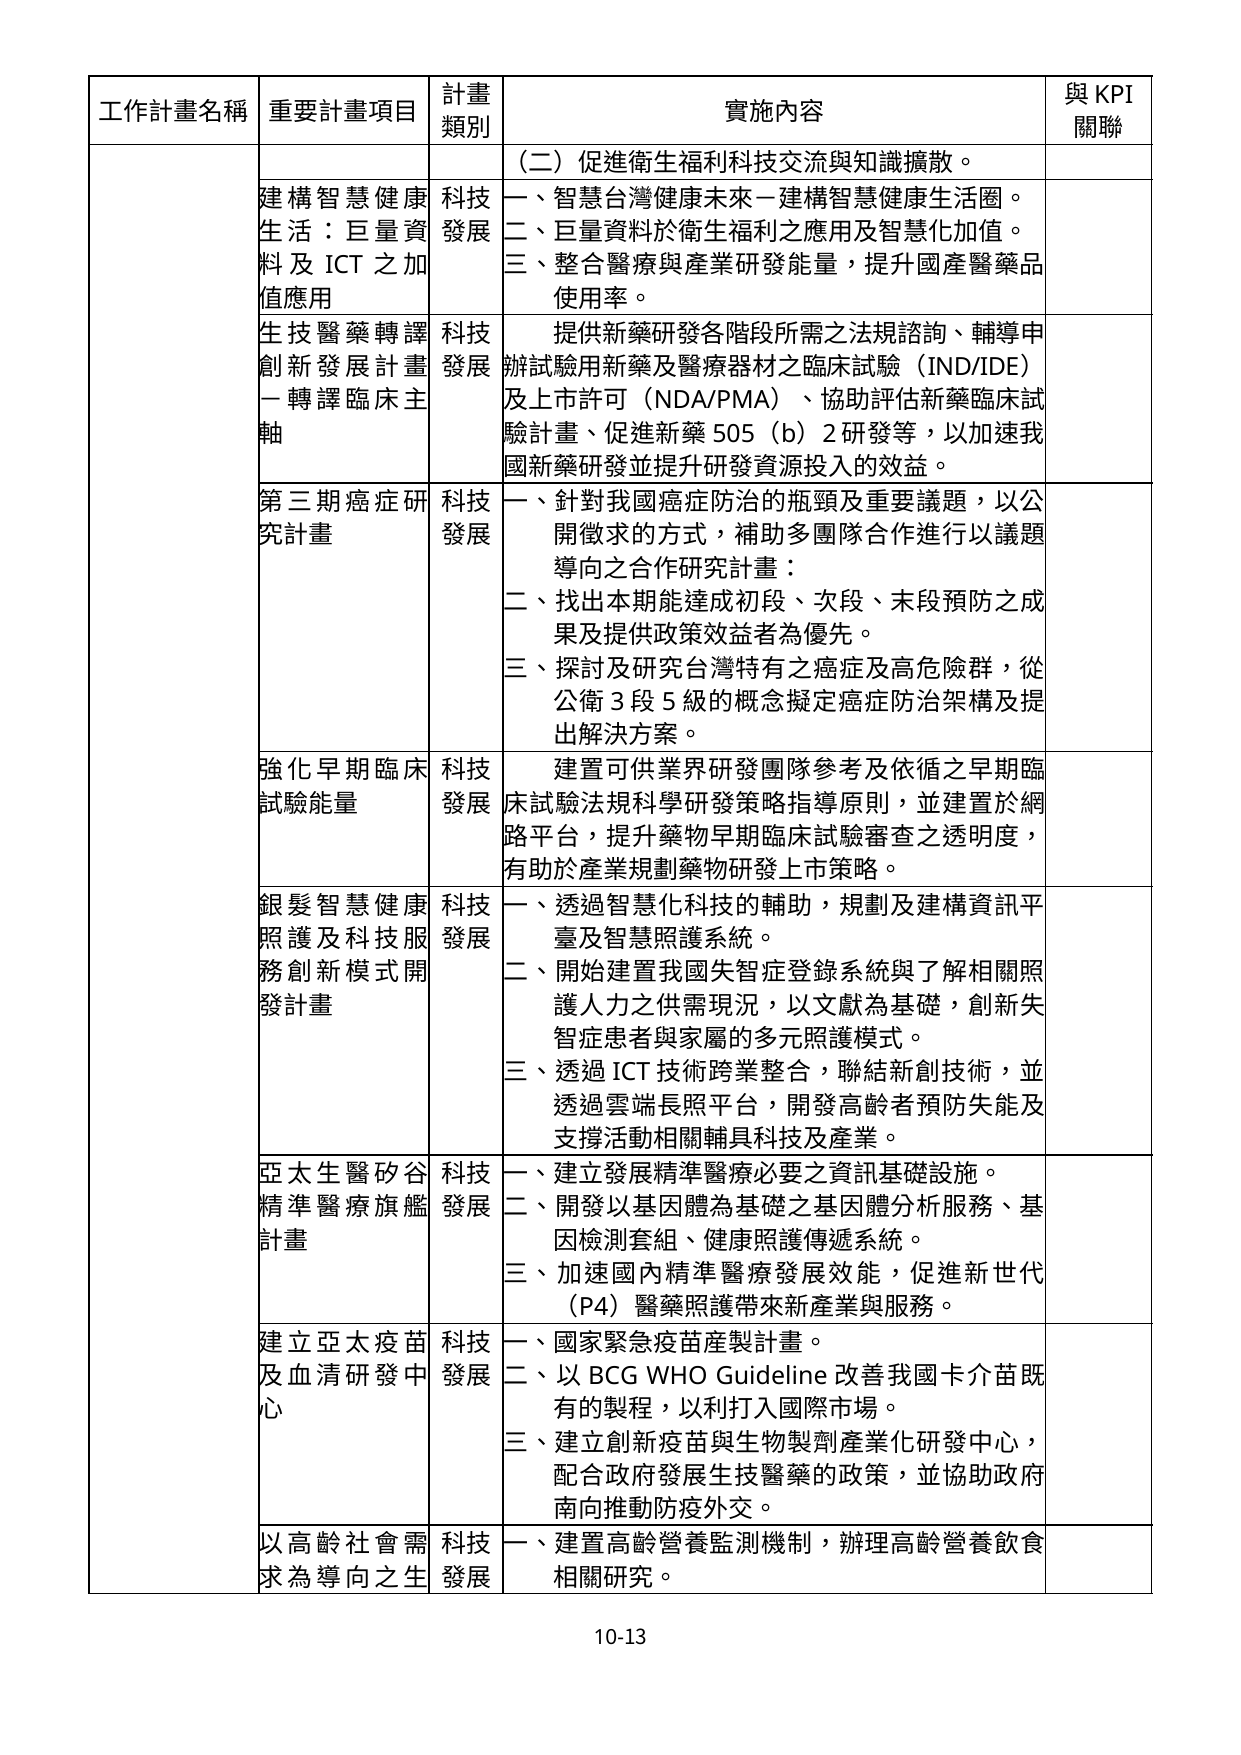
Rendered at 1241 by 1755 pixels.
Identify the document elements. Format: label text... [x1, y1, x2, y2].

table_cell [1046, 315, 1151, 482]
table_cell [1046, 1156, 1151, 1322]
table_cell [1046, 1324, 1151, 1524]
table_header 計畫類別 [430, 77, 502, 143]
table_cell 強化早期臨床試驗能量 [260, 752, 428, 886]
table_cell 科技發展 [430, 752, 502, 886]
table_cell 科技發展 [430, 484, 502, 751]
table_cell 亞太生醫矽谷精準醫療旗艦計畫 [260, 1156, 428, 1322]
table_cell 建立亞太疫苗及血清研發中心 [260, 1324, 428, 1524]
table_cell （二）促進衛生福利科技交流與知識擴散。 [504, 145, 1045, 178]
table_cell [1046, 145, 1151, 178]
table_cell 提供新藥研發各階段所需之法規諮詢、輔導申辦試驗用新藥及醫療器材之臨床試驗（IND/IDE）及上市許可（NDA/PMA）、協助評估新藥臨床試驗計畫、促進新藥505（b）2研發等，以加速我國新藥研發並提升研發資源投入的效益。 [504, 315, 1045, 482]
table_cell [1046, 180, 1151, 314]
table_cell 建置可供業界研發團隊參考及依循之早期臨床試驗法規科學研發策略指導原則，並建置於網路平台，提升藥物早期臨床試驗審查之透明度，有助於產業規劃藥物研發上市策略。 [504, 752, 1045, 886]
table_cell 科技發展 [430, 1156, 502, 1322]
table_cell 一、建立發展精準醫療必要之資訊基礎設施。 二、開發以基因體為基礎之基因體分析服務、基因檢測套組、健康照護傳遞系統。 三、加速國內精準醫療發展效能，促進新世代（P4）醫藥照護帶來新產業與服務。 [504, 1156, 1045, 1322]
table_cell 第三期癌症研究計畫 [260, 484, 428, 751]
table_header 與KPI 關聯 [1046, 77, 1151, 143]
table_cell 以高齡社會需求為導向之生 [260, 1526, 428, 1593]
table_cell [1046, 752, 1151, 886]
table_cell [1046, 484, 1151, 751]
table_cell 一、針對我國癌症防治的瓶頸及重要議題，以公開徵求的方式，補助多團隊合作進行以議題導向之合作研究計畫： 二、找出本期能達成初段、次段、末段預防之成果及提供政策效益者為優先。 三、探討及研究台灣特有之癌症及高危險群，從公衛3段5級的概念擬定癌症防治架構及提出解決方案。 [504, 484, 1045, 751]
table_cell 一、建置高齡營養監測機制，辦理高齡營養飲食相關研究。 [504, 1526, 1045, 1593]
table_cell 一、透過智慧化科技的輔助，規劃及建構資訊平臺及智慧照護系統。 二、開始建置我國失智症登錄系統與了解相關照護人力之供需現況，以文獻為基礎，創新失智症患者與家屬的多元照護模式。 三、透過ICT技術跨業整合，聯結新創技術，並透過雲端長照平台，開發高齡者預防失能及支撐活動相關輔具科技及產業。 [504, 887, 1045, 1154]
table_header 實施內容 [504, 77, 1045, 143]
table_header 重要計畫項目 [260, 77, 428, 143]
table_cell 科技發展 [430, 315, 502, 482]
table_cell 科技發展 [430, 1526, 502, 1593]
table_cell [260, 145, 428, 178]
table_cell 科技發展 [430, 180, 502, 314]
table_header 工作計畫名稱 [90, 77, 258, 143]
table_cell [1046, 1526, 1151, 1593]
table_cell [430, 145, 502, 178]
table_cell 銀髮智慧健康照護及科技服務創新模式開發計畫 [260, 887, 428, 1154]
table_cell [1046, 887, 1151, 1154]
table_cell 生技醫藥轉譯創新發展計畫－轉譯臨床主軸 [260, 315, 428, 482]
table_cell 一、智慧台灣健康未來－建構智慧健康生活圈。 二、巨量資料於衛生福利之應用及智慧化加值。 三、整合醫療與產業研發能量，提升國產醫藥品使用率。 [504, 180, 1045, 314]
table_cell 科技發展 [430, 887, 502, 1154]
table_cell 一、國家緊急疫苗産製計畫。 二、以BCG WHO Guideline改善我國卡介苗既有的製程，以利打入國際市場。 三、建立創新疫苗與生物製劑產業化研發中心，配合政府發展生技醫藥的政策，並協助政府南向推動防疫外交。 [504, 1324, 1045, 1524]
table_cell [90, 145, 258, 1593]
table_cell 科技發展 [430, 1324, 502, 1524]
table_cell 建構智慧健康生活：巨量資料及ICT之加值應用 [260, 180, 428, 314]
